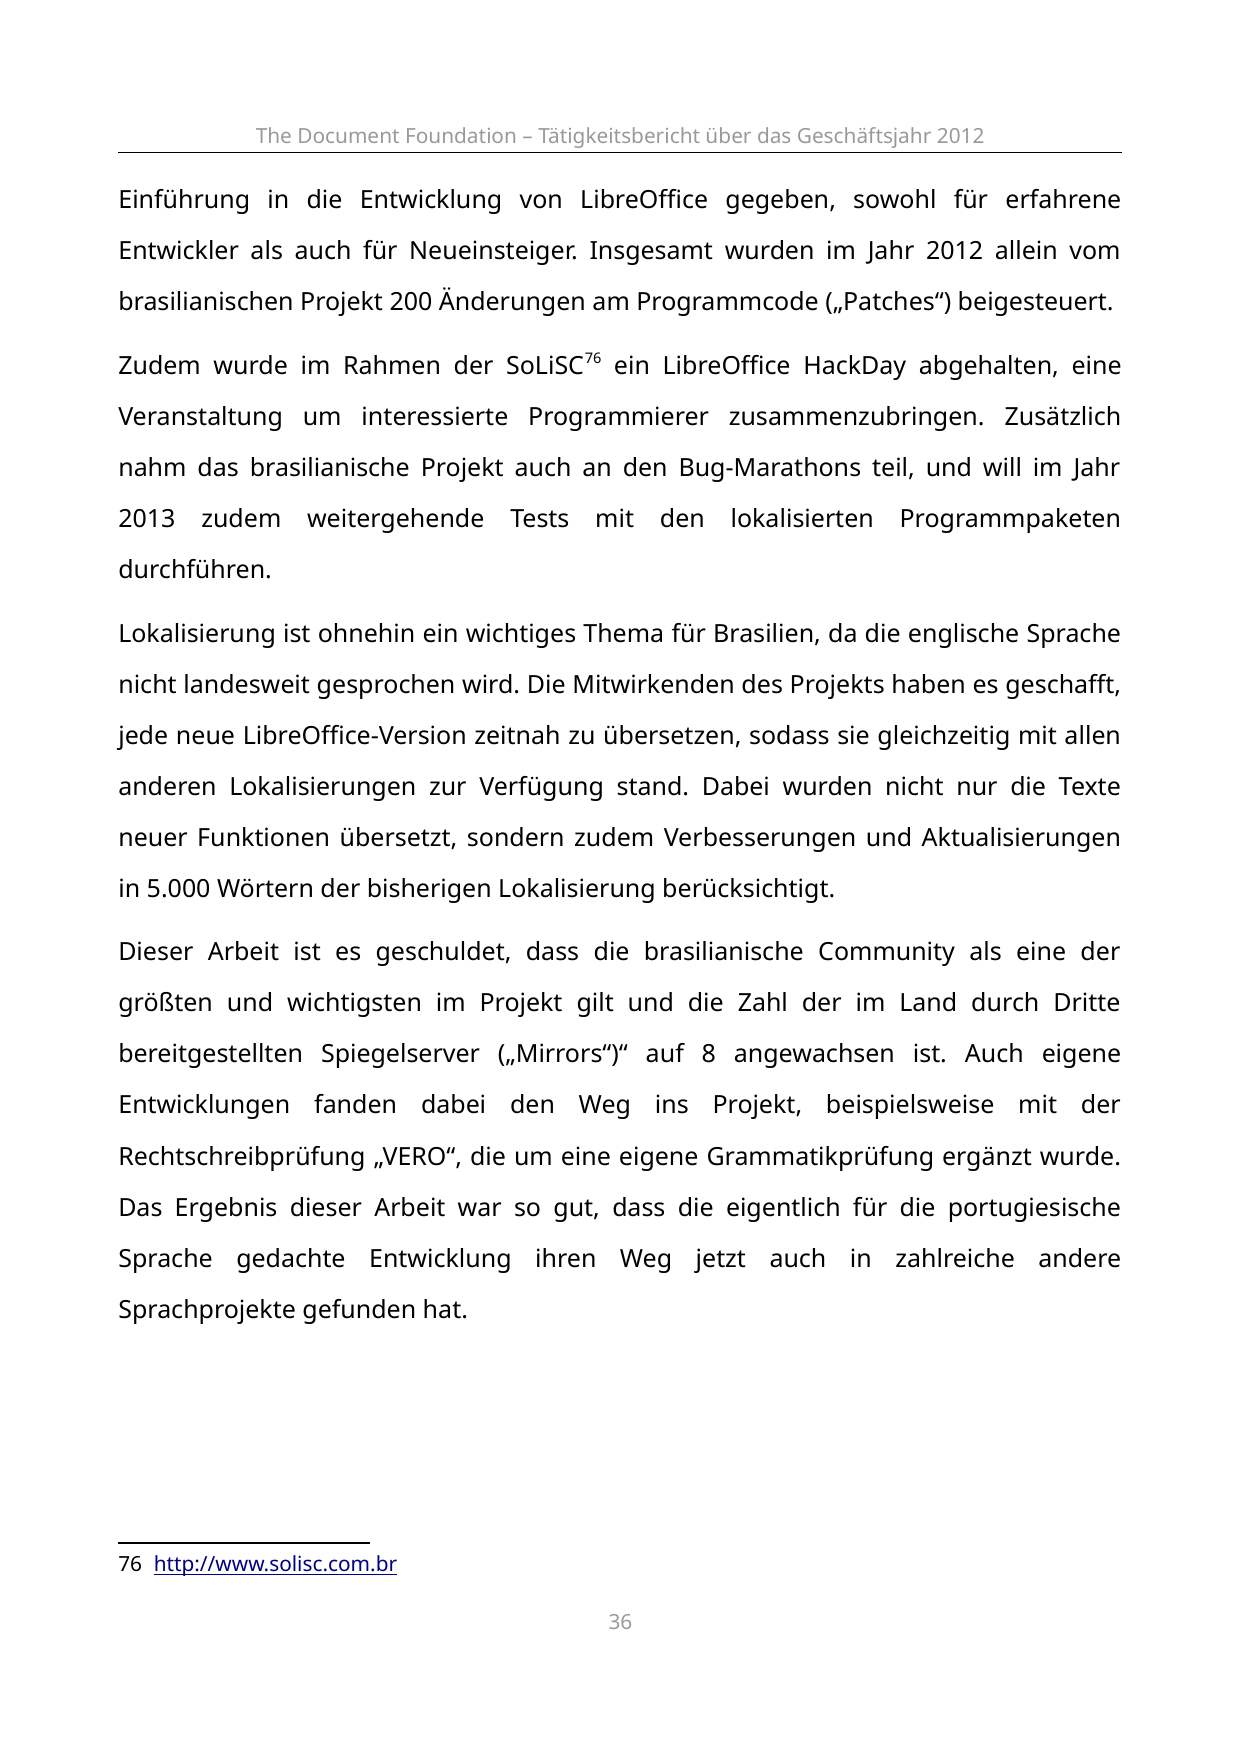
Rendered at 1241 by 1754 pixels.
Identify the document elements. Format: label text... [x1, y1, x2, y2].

text Dieser Arbeit ist es geschuldet, dass die brasilianische Community als eine der größten und wichtigsten im Projekt gilt und die Zahl der im Land durch Dritte bereitgestellten Spiegelserver („Mirrors“)“ auf 8 angewachsen ist. Auch eigene Entwicklungen fanden dabei den Weg ins Projekt, beispielsweise mit der Rechtschreibprüfung „VERO“, die um eine eigene Grammatikprüfung ergänzt wurde. Das Ergebnis dieser Arbeit war so gut, dass die eigentlich für die portugiesische Sprache gedachte Entwicklung ihren Weg jetzt auch in zahlreiche andere Sprachprojekte gefunden hat. [118, 934, 1122, 1325]
text http://www.solisc.com.br [118, 1549, 1122, 1578]
text Zudem wurde im Rahmen der SoLiSC ein LibreOffice HackDay abgehalten, eine Veranstaltung um interessierte Programmierer zusammenzubringen. Zusätzlich nahm das brasilianische Projekt auch an den Bug-Marathons teil, und will im Jahr 2013 zudem weitergehende Tests mit den lokalisierten Programmpaketen durchführen. [118, 348, 1122, 586]
text Einführung in die Entwicklung von LibreOffice gegeben, sowohl für erfahrene Entwickler als auch für Neueinsteiger. Insgesamt wurden im Jahr 2012 allein vom brasilianischen Projekt 200 Änderungen am Programmcode („Patches“) beigesteuert. [118, 182, 1122, 318]
text Lokalisierung ist ohnehin ein wichtiges Thema für Brasilien, da die englische Sprache nicht landesweit gesprochen wird. Die Mitwirkenden des Projekts haben es geschafft, jede neue LibreOffice-Version zeitnah zu übersetzen, sodass sie gleichzeitig mit allen anderen Lokalisierungen zur Verfügung stand. Dabei wurden nicht nur die Texte neuer Funktionen übersetzt, sondern zudem Verbesserungen und Aktualisierungen in 5.000 Wörtern der bisherigen Lokalisierung berücksichtigt. [118, 615, 1122, 904]
